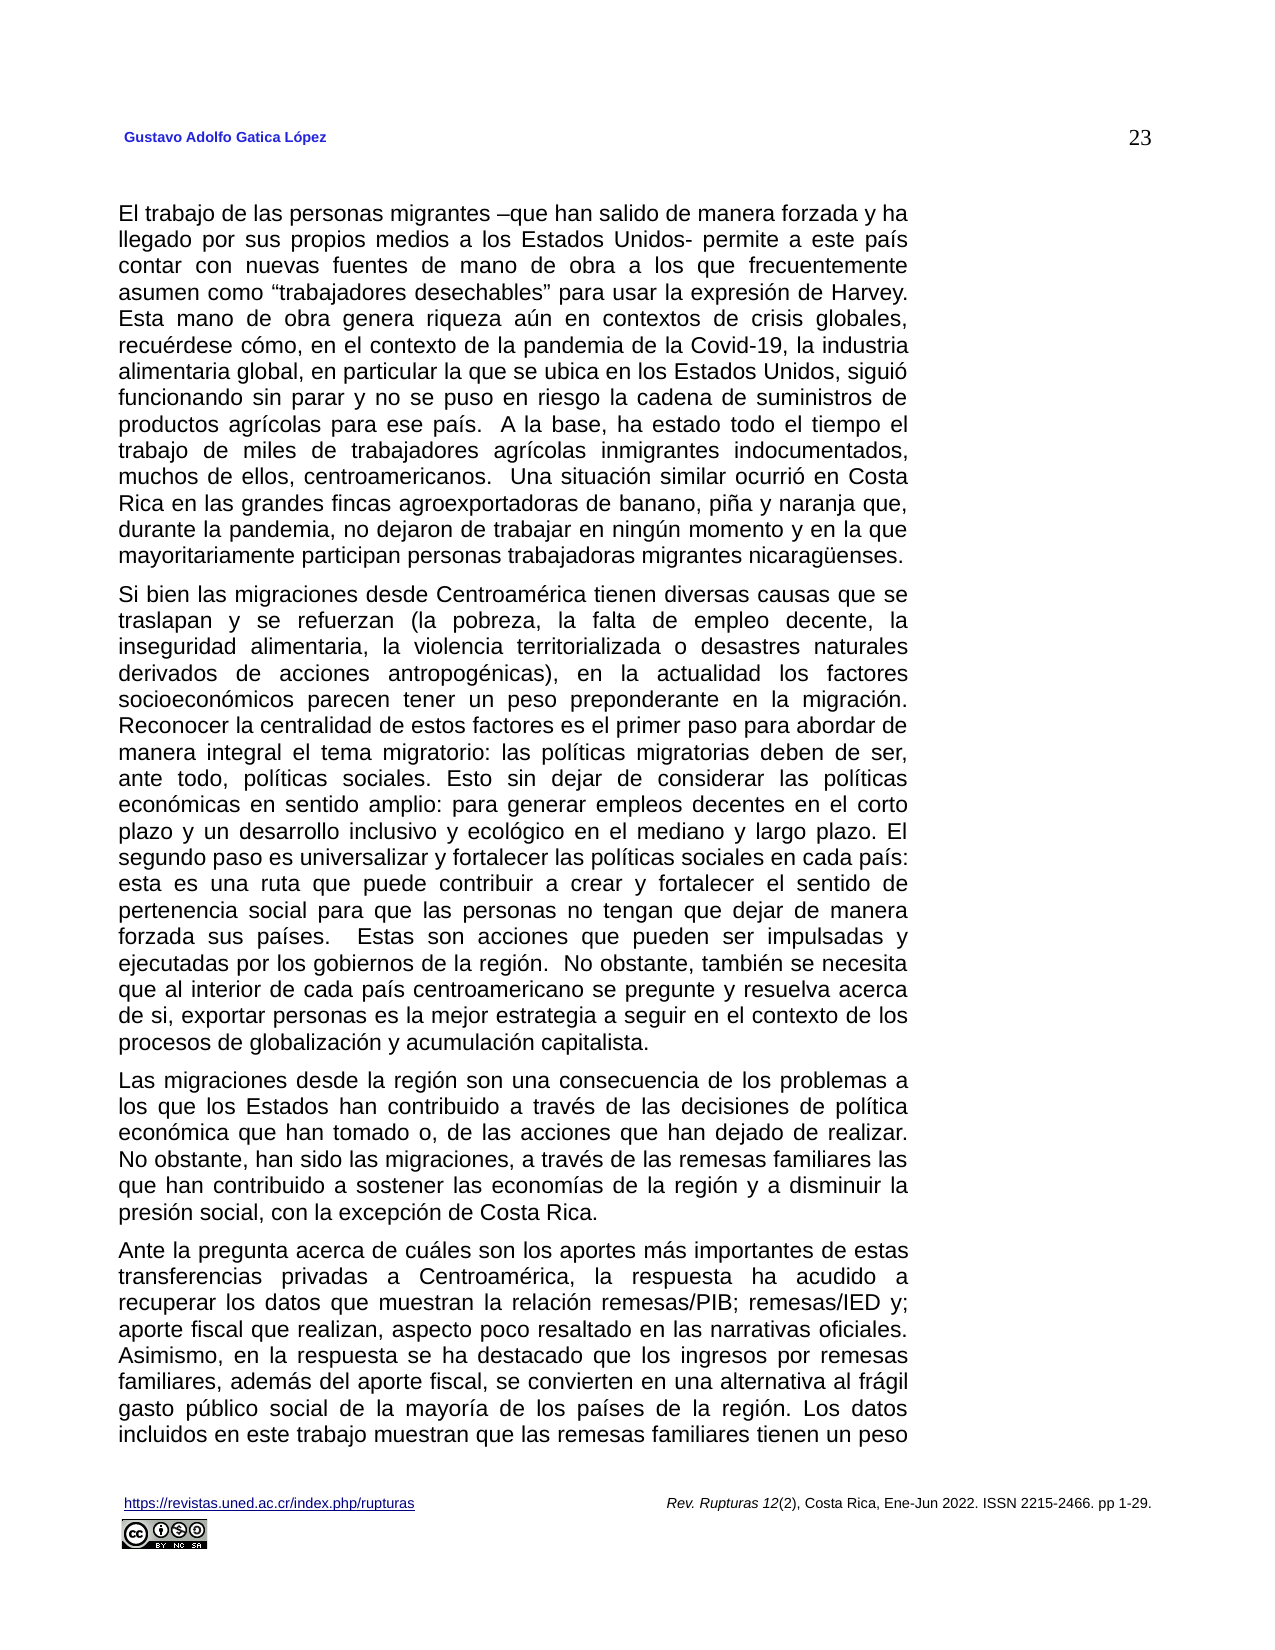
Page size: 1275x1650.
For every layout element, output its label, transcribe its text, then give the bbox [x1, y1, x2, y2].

text Las migraciones desde la región son una consecuencia de los problemas a los que los Estados han contribuido a través de las decisiones de política económica que han tomado o, de las acciones que han dejado de realizar. No obstante, han sido las migraciones, a través de las remesas familiares las que han contribuido a sostener las economías de la región y a disminuir la presión social, con la excepción de Costa Rica. [118, 1067, 909, 1225]
text El trabajo de las personas migrantes –que han salido de manera forzada y ha llegado por sus propios medios a los Estados Unidos- permite a este país contar con nuevas fuentes de mano de obra a los que frecuentemente asumen como “trabajadores desechables” para usar la expresión de Harvey. Esta mano de obra genera riqueza aún en contextos de crisis globales, recuérdese cómo, en el contexto de la pandemia de la Covid-19, la industria alimentaria global, en particular la que se ubica en los Estados Unidos, siguió funcionando sin parar y no se puso en riesgo la cadena de suministros de productos agrícolas para ese país. A la base, ha estado todo el tiempo el trabajo de miles de trabajadores agrícolas inmigrantes indocumentados, muchos de ellos, centroamericanos. Una situación similar ocurrió en Costa Rica en las grandes fincas agroexportadoras de banano, piña y naranja que, durante la pandemia, no dejaron de trabajar en ningún momento y en la que mayoritariamente participan personas trabajadoras migrantes nicaragüenses. [118, 200, 909, 569]
text Si bien las migraciones desde Centroamérica tienen diversas causas que se traslapan y se refuerzan (la pobreza, la falta de empleo decente, la inseguridad alimentaria, la violencia territorializada o desastres naturales derivados de acciones antropogénicas), en la actualidad los factores socioeconómicos parecen tener un peso preponderante en la migración. Reconocer la centralidad de estos factores es el primer paso para abordar de manera integral el tema migratorio: las políticas migratorias deben de ser, ante todo, políticas sociales. Esto sin dejar de considerar las políticas económicas en sentido amplio: para generar empleos decentes en el corto plazo y un desarrollo inclusivo y ecológico en el mediano y largo plazo. El segundo paso es universalizar y fortalecer las políticas sociales en cada país: esta es una ruta que puede contribuir a crear y fortalecer el sentido de pertenencia social para que las personas no tengan que dejar de manera forzada sus países. Estas son acciones que pueden ser impulsadas y ejecutadas por los gobiernos de la región. No obstante, también se necesita que al interior de cada país centroamericano se pregunte y resuelva acerca de si, exportar personas es la mejor estrategia a seguir en el contexto de los procesos de globalización y acumulación capitalista. [118, 581, 909, 1055]
text Ante la pregunta acerca de cuáles son los aportes más importantes de estas transferencias privadas a Centroamérica, la respuesta ha acudido a recuperar los datos que muestran la relación remesas/PIB; remesas/IED y; aporte fiscal que realizan, aspecto poco resaltado en las narrativas oficiales. Asimismo, en la respuesta se ha destacado que los ingresos por remesas familiares, además del aporte fiscal, se convierten en una alternativa al frágil gasto público social de la mayoría de los países de la región. Los datos incluidos en este trabajo muestran que las remesas familiares tienen un peso [118, 1237, 909, 1447]
picture [121, 1519, 208, 1549]
